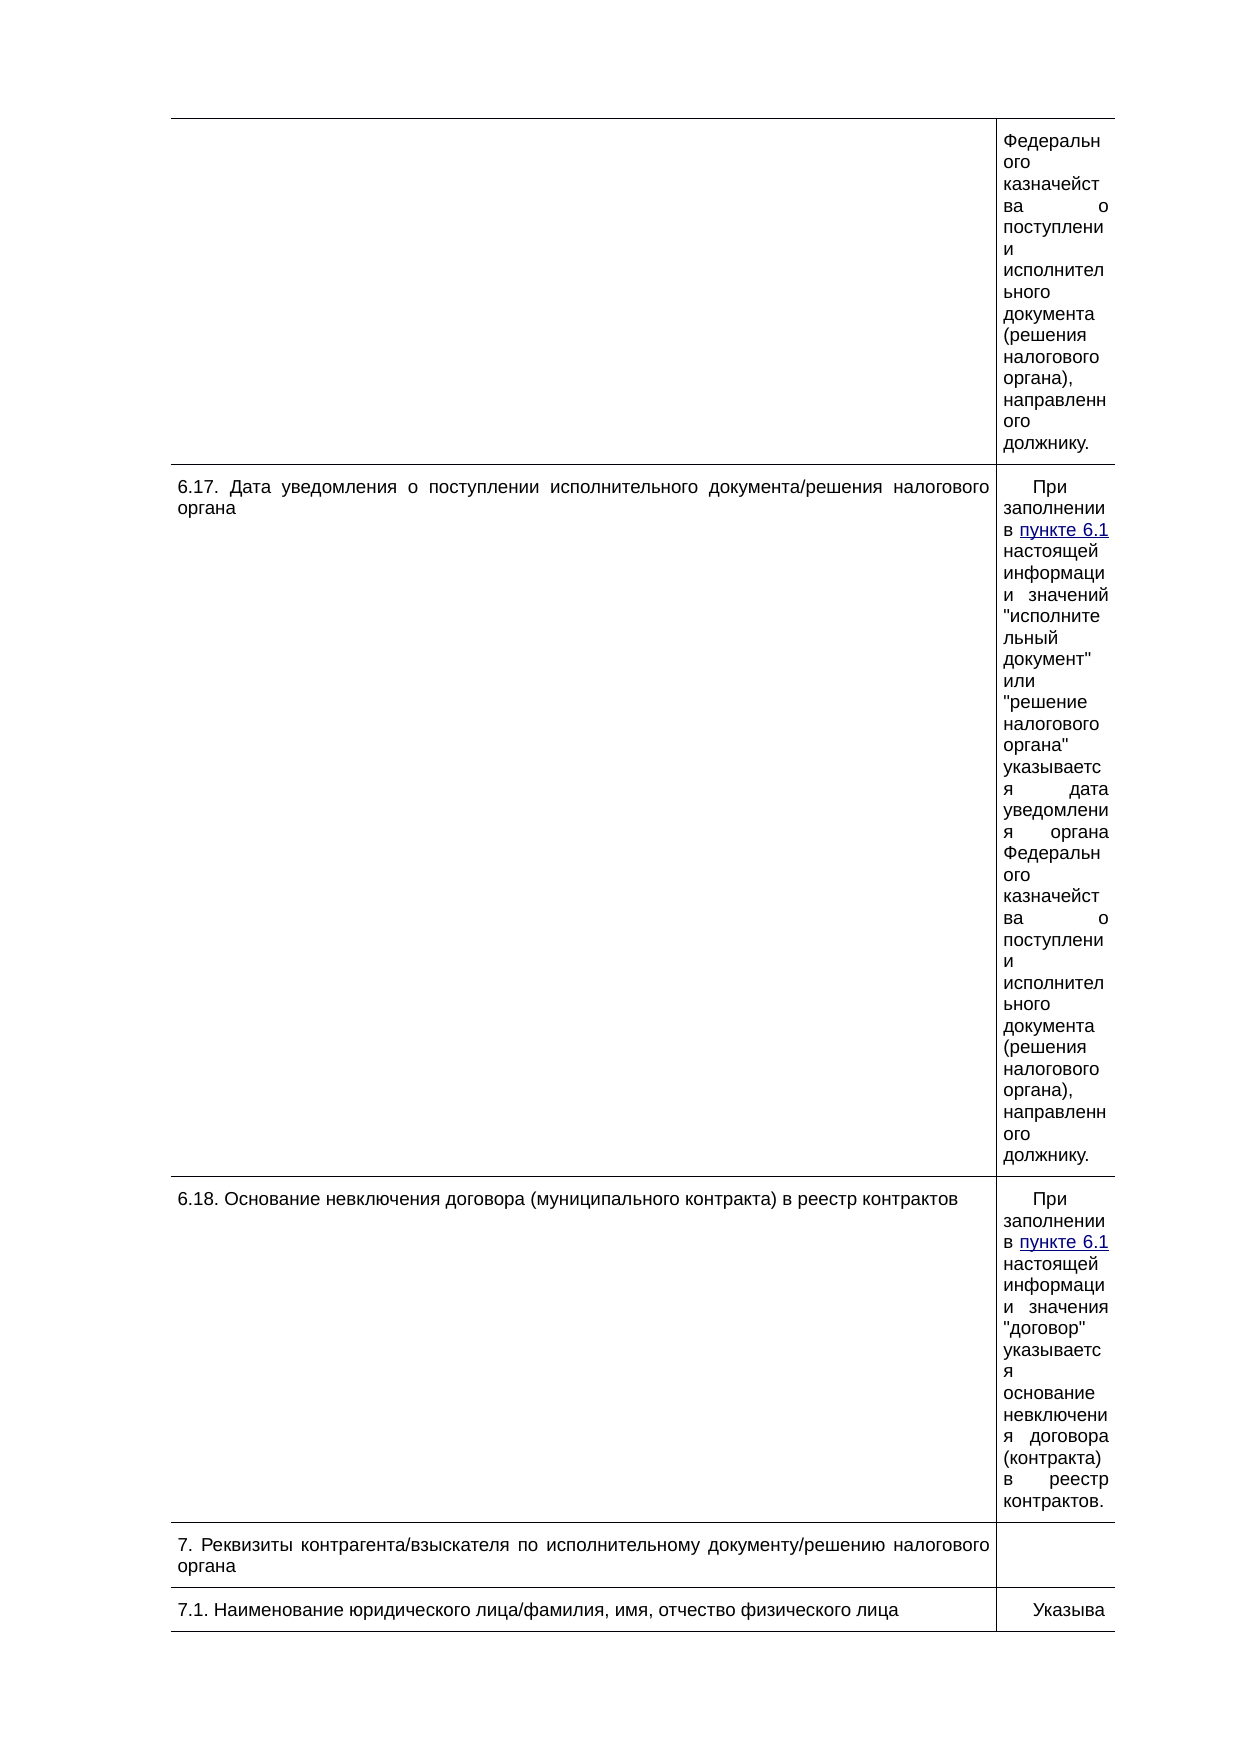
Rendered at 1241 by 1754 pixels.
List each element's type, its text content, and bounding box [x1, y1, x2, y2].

table_cell 7. Реквизиты контрагента/взыскателя по исполнительному документу/решению налогового органа [171, 1523, 996, 1587]
table_cell 7.1. Наименование юридического лица/фамилия, имя, отчество физического лица [171, 1588, 996, 1631]
table_cell Указыва [997, 1588, 1115, 1631]
table_cell При заполнении в пункте 6.1 настоящей информации значений "исполнительный документ" или "решение налогового органа" указывается дата уведомления органа Федерального казначейства о поступлении исполнительного документа (решения налогового органа), направленного должнику. [997, 465, 1115, 1176]
table_cell Федерального казначейства о поступлении исполнительного документа (решения налогового органа), направленного должнику. [997, 119, 1115, 464]
table_cell [997, 1523, 1115, 1587]
table_cell При заполнении в пункте 6.1 настоящей информации значения "договор" указывается основание невключения договора (контракта) в реестр контрактов. [997, 1177, 1115, 1522]
table_cell 6.18. Основание невключения договора (муниципального контракта) в реестр контрактов [171, 1177, 996, 1522]
table_cell [171, 119, 996, 464]
table_cell 6.17. Дата уведомления о поступлении исполнительного документа/решения налогового органа [171, 465, 996, 1176]
